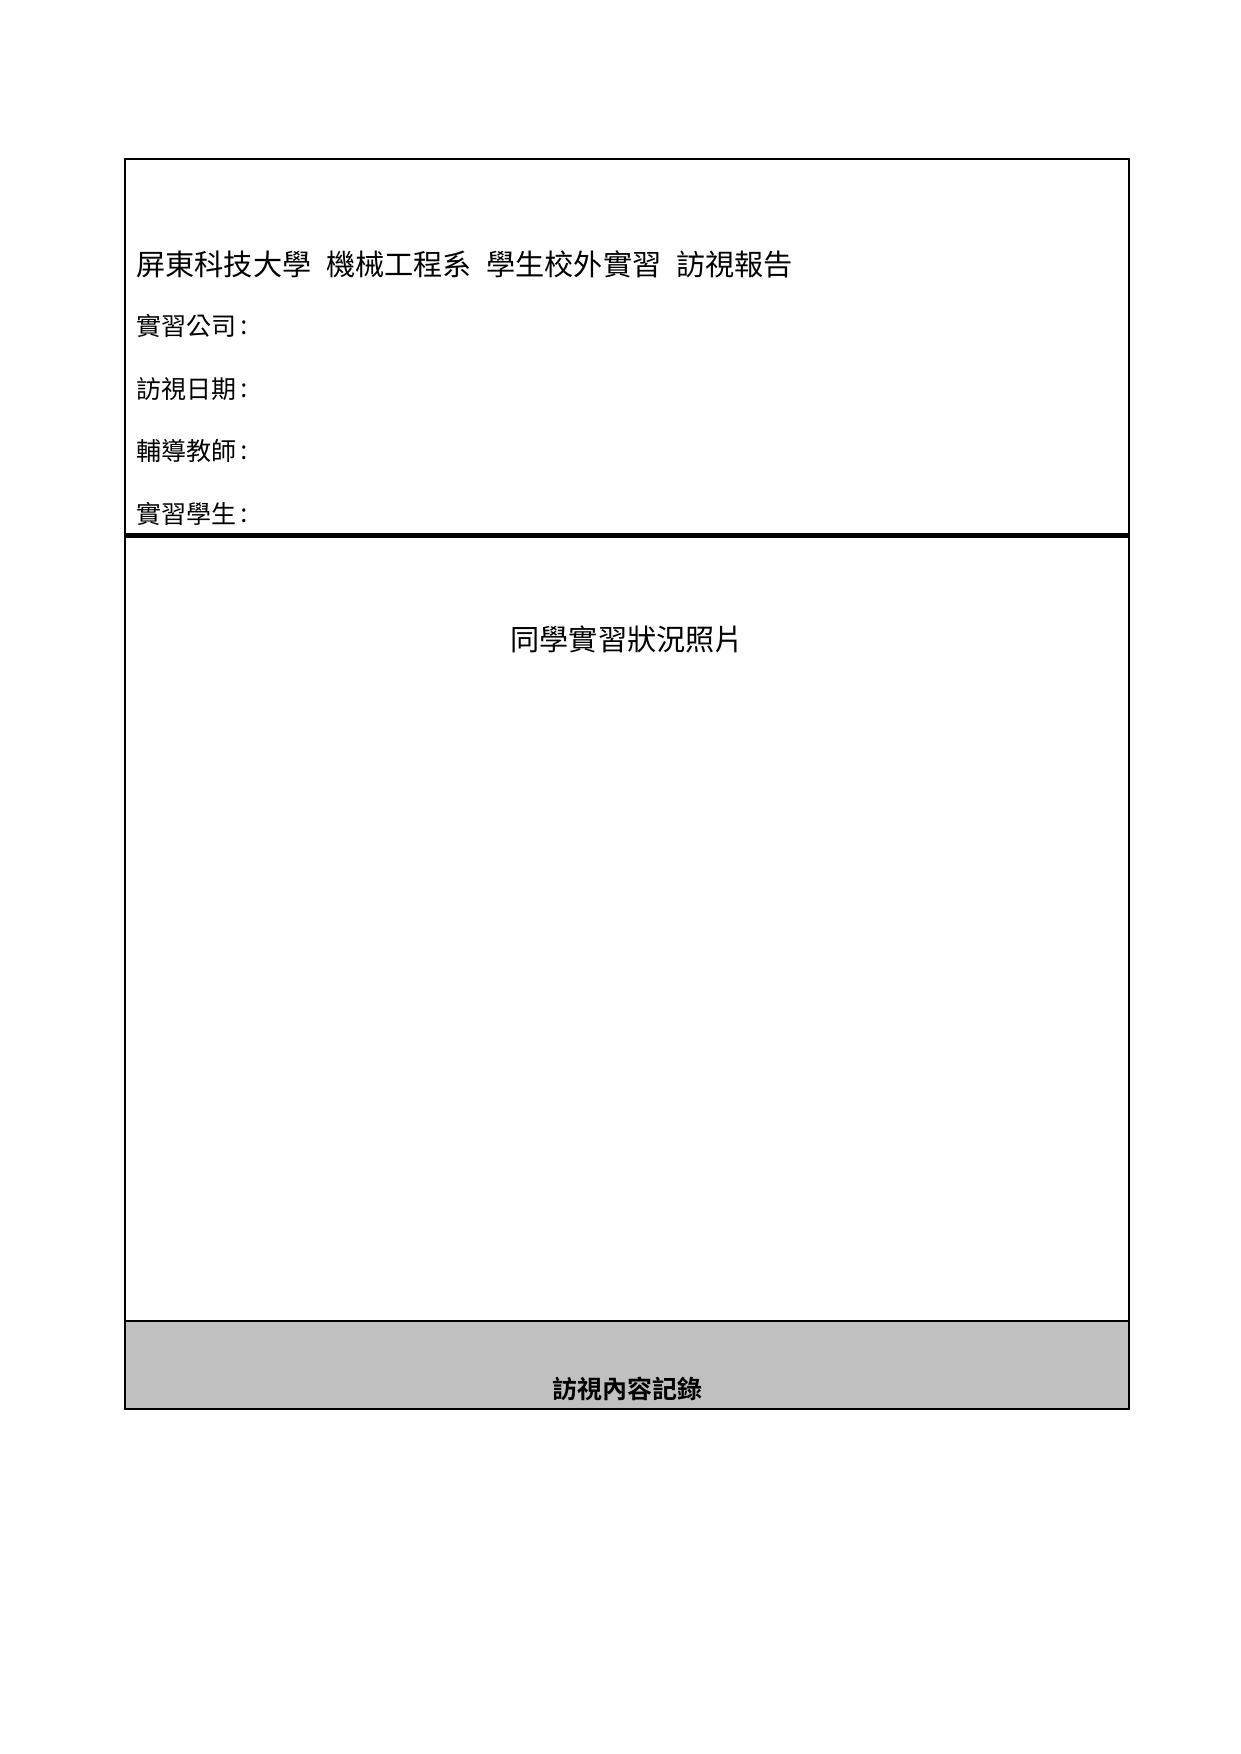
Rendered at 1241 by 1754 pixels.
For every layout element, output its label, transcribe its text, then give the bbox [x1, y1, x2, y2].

table_header 屏東科技大學 機械工程系 學生校外實習 訪視報告 實習公司: 訪視日期: 輔導教師: 實習學生: [126, 160, 1128, 533]
table_cell 同學實習狀況照片 [126, 538, 1128, 1320]
table_cell 訪視內容記錄 [126, 1322, 1128, 1408]
